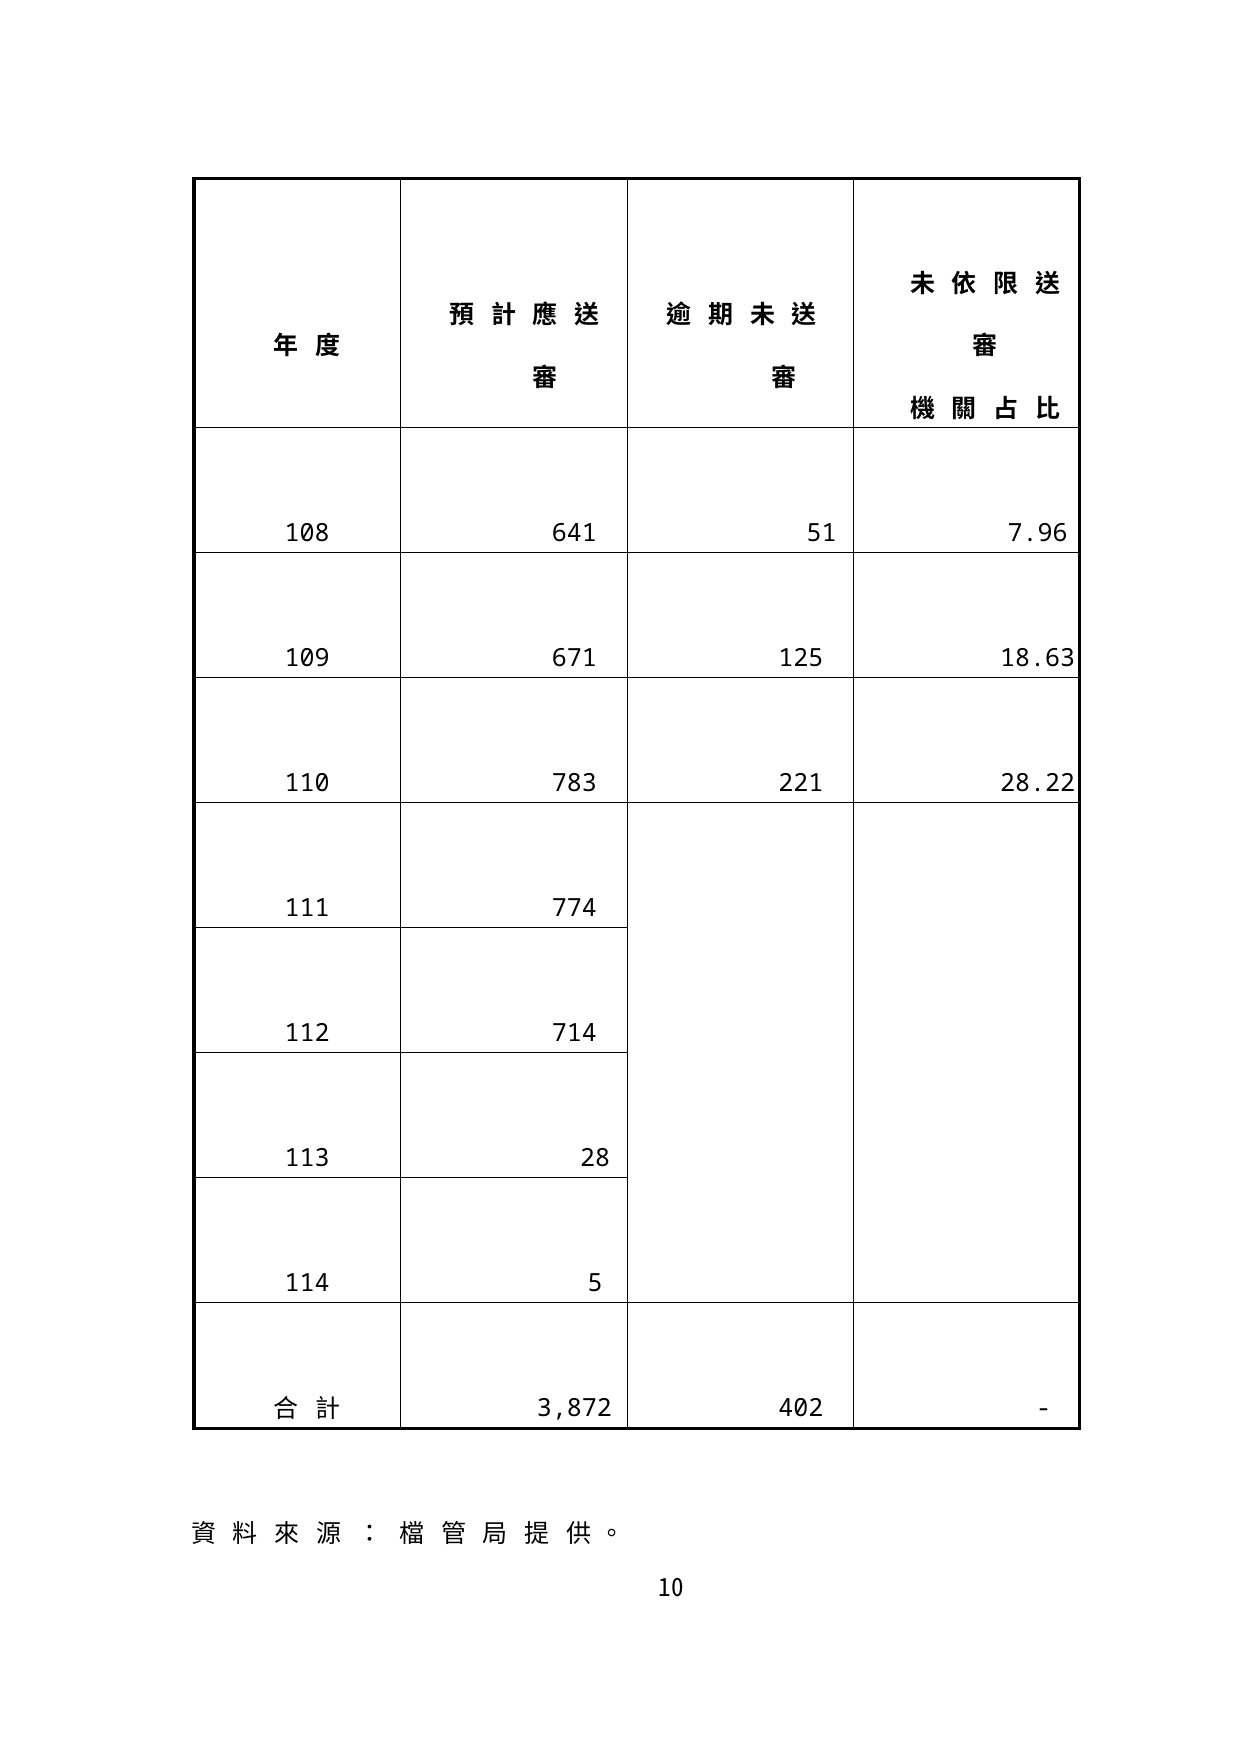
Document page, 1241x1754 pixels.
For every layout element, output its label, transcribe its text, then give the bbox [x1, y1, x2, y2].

text 資料來源：檔管局提供。 [183, 1490, 1058, 1552]
table_cell 108 [196, 428, 400, 552]
table_cell 125 [628, 553, 853, 677]
table_cell 221 [628, 678, 853, 802]
table_header 逾期未送審 [628, 180, 853, 427]
table_cell 114 [196, 1178, 400, 1302]
table_cell [854, 803, 1078, 1302]
table_cell 51 [628, 428, 853, 552]
table_cell [628, 803, 853, 1302]
table_cell 671 [401, 553, 627, 677]
table_cell 402 [628, 1303, 853, 1427]
table_cell 641 [401, 428, 627, 552]
table_cell 113 [196, 1053, 400, 1177]
table_cell 合計 [196, 1303, 400, 1427]
table_cell 5 [401, 1178, 627, 1302]
table_header 年度 [196, 180, 400, 427]
table_cell 112 [196, 928, 400, 1052]
table_cell 28.22 [854, 678, 1078, 802]
table_cell - [854, 1303, 1078, 1427]
table_header 未依限送審 機關占比 [854, 180, 1078, 427]
table_cell 783 [401, 678, 627, 802]
table_cell 109 [196, 553, 400, 677]
table_cell 110 [196, 678, 400, 802]
table_cell 3,872 [401, 1303, 627, 1427]
table_cell 18.63 [854, 553, 1078, 677]
table_cell 7.96 [854, 428, 1078, 552]
table_cell 714 [401, 928, 627, 1052]
table_cell 111 [196, 803, 400, 927]
table_cell 28 [401, 1053, 627, 1177]
table_cell 774 [401, 803, 627, 927]
table_header 預計應送審 [401, 180, 627, 427]
